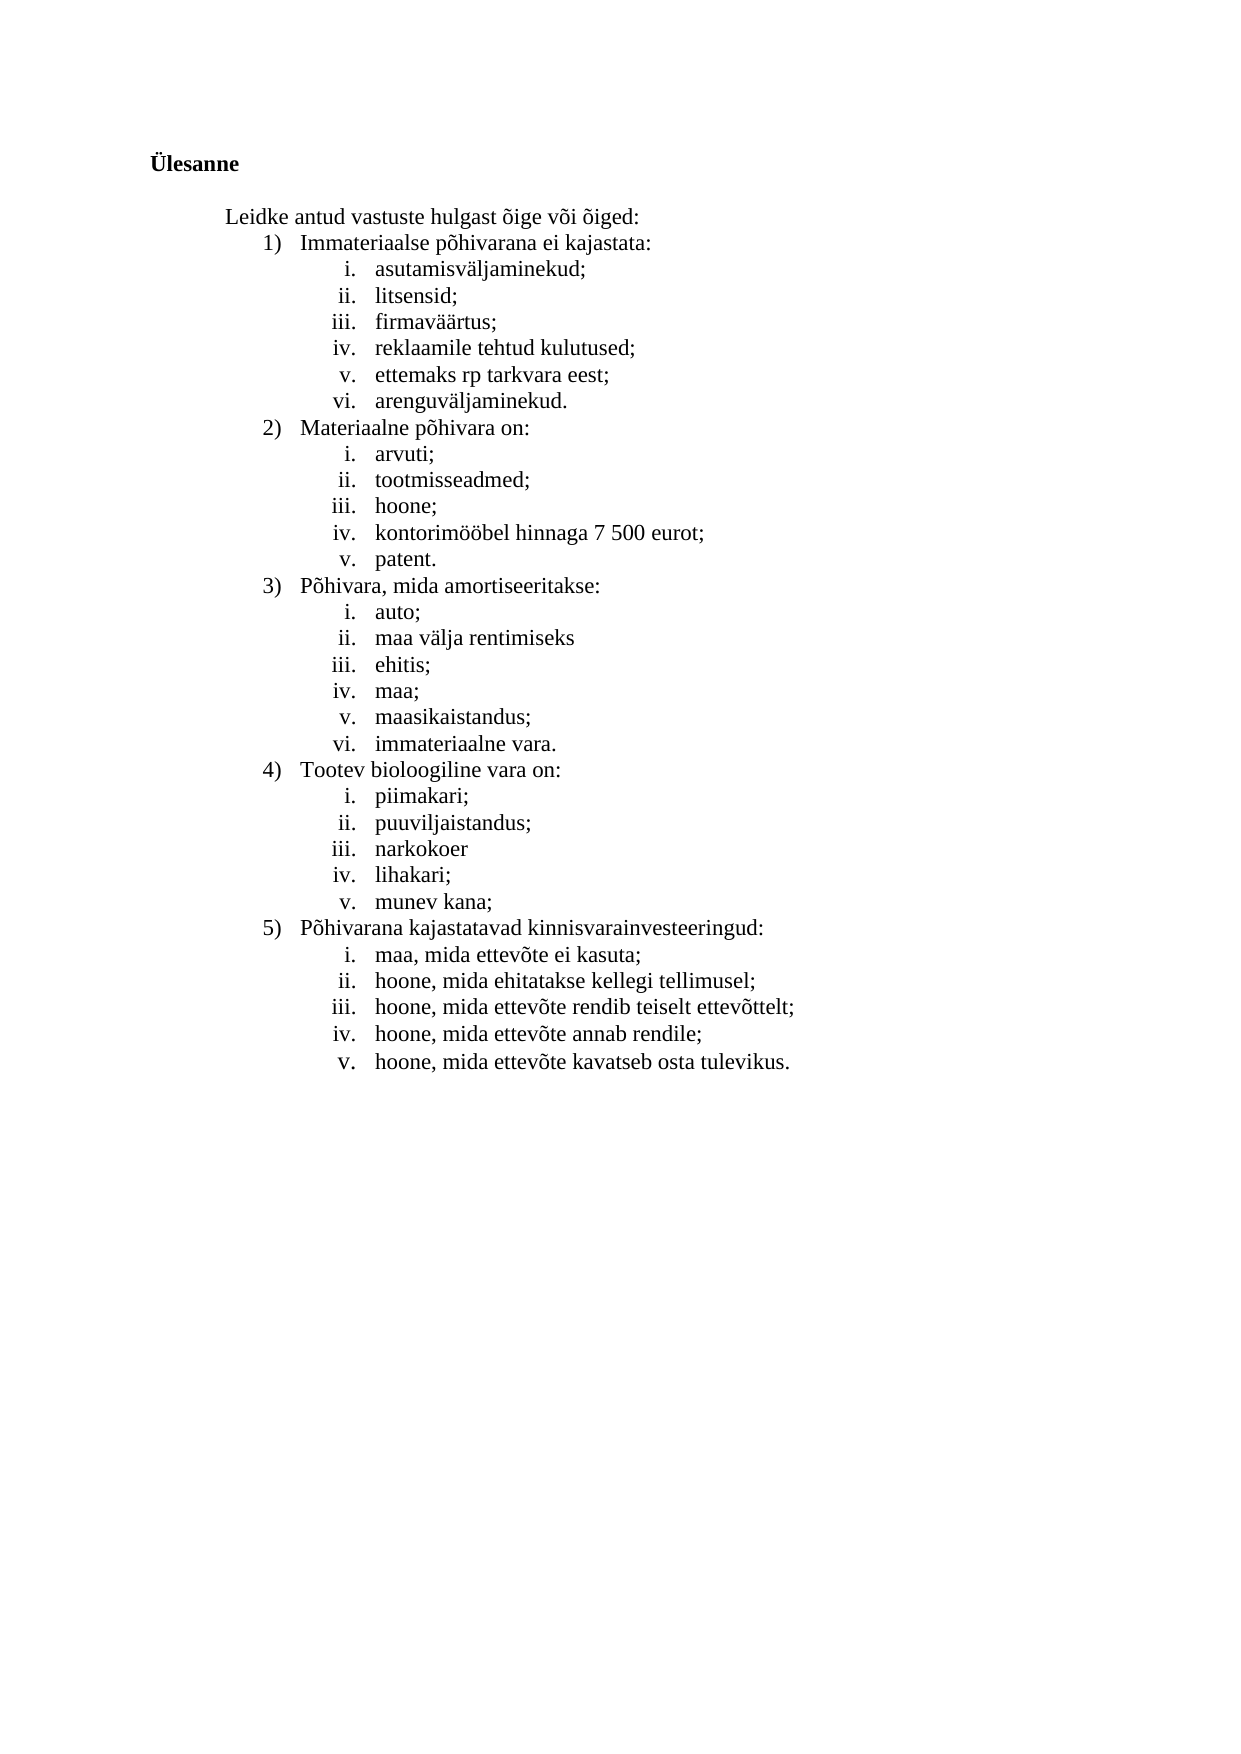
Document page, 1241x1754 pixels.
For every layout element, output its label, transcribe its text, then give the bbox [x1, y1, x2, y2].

text Leidke antud vastuste hulgast õige või õiged: [187, 203, 1090, 229]
list hoone; [356, 493, 1090, 519]
list auto; [356, 598, 1090, 624]
list tootmisseadmed; [356, 466, 1090, 493]
list hoone, mida ettevõte rendib teiselt ettevõttelt; [356, 993, 1090, 1020]
list Immateriaalse põhivarana ei kajastata: [262, 229, 1090, 255]
list litsensid; [356, 282, 1090, 308]
list firmaväärtus; [356, 308, 1090, 334]
list Tootev bioloogiline vara on: [262, 756, 1090, 782]
list patent. [356, 545, 1090, 572]
list ettemaks rp tarkvara eest; [356, 361, 1090, 387]
list immateriaalne vara. [356, 730, 1090, 756]
list hoone, mida ettevõte kavatseb osta tulevikus. [356, 1046, 1090, 1075]
list hoone, mida ettevõte annab rendile; [356, 1020, 1090, 1046]
list arvuti; [356, 440, 1090, 466]
list piimakari; [356, 782, 1090, 809]
list hoone, mida ehitatakse kellegi tellimusel; [356, 967, 1090, 993]
list asutamisväljaminekud; [356, 255, 1090, 282]
list puuviljaistandus; [356, 809, 1090, 835]
text Ülesanne [150, 150, 1090, 176]
list Põhivarana kajastatavad kinnisvarainvesteeringud: [262, 914, 1090, 941]
list arenguväljaminekud. [356, 387, 1090, 413]
list maa, mida ettevõte ei kasuta; [356, 941, 1090, 967]
list maa välja rentimiseks [356, 624, 1090, 651]
list kontorimööbel hinnaga 7 500 eurot; [356, 519, 1090, 545]
list Materiaalne põhivara on: [262, 413, 1090, 440]
list maasikaistandus; [356, 703, 1090, 730]
list narkokoer [356, 835, 1090, 862]
list maa; [356, 677, 1090, 703]
list ehitis; [356, 651, 1090, 677]
list reklaamile tehtud kulutused; [356, 334, 1090, 361]
list lihakari; [356, 862, 1090, 888]
list munev kana; [356, 888, 1090, 914]
list Põhivara, mida amortiseeritakse: [262, 572, 1090, 598]
